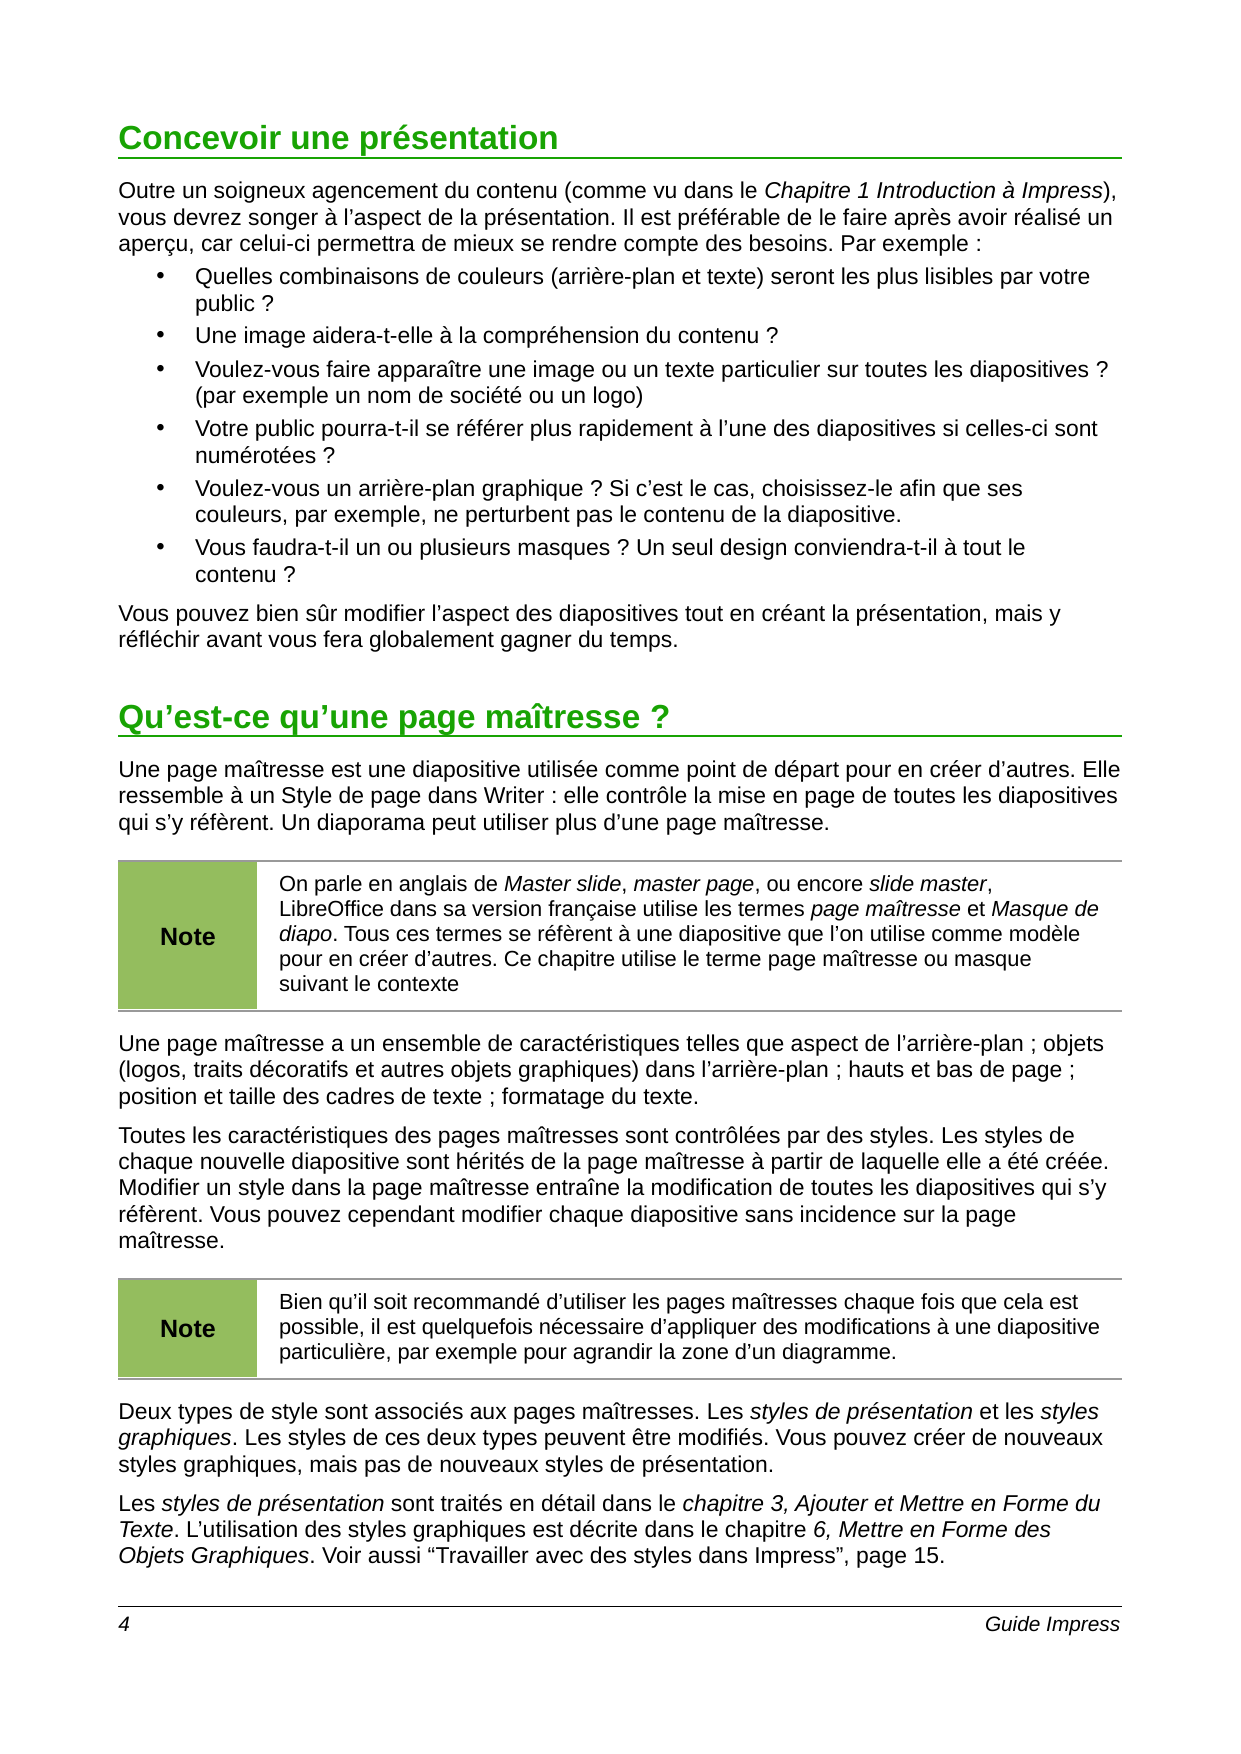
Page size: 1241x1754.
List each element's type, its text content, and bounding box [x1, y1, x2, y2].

list Votre public pourra-t-il se référer plus rapidement à l’une des diapositives si celles-ci sont numérotées ? [156, 415, 1122, 468]
table_header Note [118, 1280, 257, 1377]
table_header Note [118, 862, 257, 1009]
list Quelles combinaisons de couleurs (arrière-plan et texte) seront les plus lisibles par votre public ? [156, 263, 1122, 316]
text Les styles de présentation sont traités en détail dans le chapitre 3, Ajouter et Mettre en Forme du Texte. L’utilisation des styles graphiques est décrite dans le chapitre 6, Mettre en Forme des Objets Graphiques. Voir aussi “Travailler avec des styles dans Impress”, page 15. [118, 1489, 1122, 1568]
table_header Bien qu’il soit recommandé d’utiliser les pages maîtresses chaque fois que cela est possible, il est quelquefois nécessaire d’appliquer des modifications à une diapositive particulière, par exemple pour agrandir la zone d’un diagramme. [258, 1280, 1122, 1377]
text Une page maîtresse est une diapositive utilisée comme point de départ pour en créer d’autres. Elle ressemble à un Style de page dans Writer : elle contrôle la mise en page de toutes les diapositives qui s’y réfèrent. Un diaporama peut utiliser plus d’une page maîtresse. [118, 756, 1122, 835]
list Voulez-vous faire apparaître une image ou un texte particulier sur toutes les diapositives ? (par exemple un nom de société ou un logo) [156, 356, 1122, 409]
text Une page maîtresse a un ensemble de caractéristiques telles que aspect de l’arrière-plan ; objets (logos, traits décoratifs et autres objets graphiques) dans l’arrière-plan ; hauts et bas de page ; position et taille des cadres de texte ; formatage du texte. [118, 1030, 1122, 1109]
list Vous faudra-t-il un ou plusieurs masques ? Un seul design conviendra-t-il à tout le contenu ? [156, 534, 1122, 587]
list Une image aidera-t-elle à la compréhension du contenu ? [156, 322, 1122, 349]
text Vous pouvez bien sûr modifier l’aspect des diapositives tout en créant la présentation, mais y réfléchir avant vous fera globalement gagner du temps. [118, 600, 1122, 652]
text Toutes les caractéristiques des pages maîtresses sont contrôlées par des styles. Les styles de chaque nouvelle diapositive sont hérités de la page maîtresse à partir de laquelle elle a été créée. Modifier un style dans la page maîtresse entraîne la modification de toutes les diapositives qui s’y réfèrent. Vous pouvez cependant modifier chaque diapositive sans incidence sur la page maîtresse. [118, 1122, 1122, 1253]
text Deux types de style sont associés aux pages maîtresses. Les styles de présentation et les styles graphiques. Les styles de ces deux types peuvent être modifiés. Vous pouvez créer de nouveaux styles graphiques, mais pas de nouveaux styles de présentation. [118, 1398, 1122, 1477]
subtitle Concevoir une présentation [118, 118, 1122, 157]
table_header On parle en anglais de Master slide, master page, ou encore slide master, LibreOffice dans sa version française utilise les termes page maîtresse et Masque de diapo. Tous ces termes se réfèrent à une diapositive que l’on utilise comme modèle pour en créer d’autres. Ce chapitre utilise le terme page maîtresse ou masque suivant le contexte [258, 862, 1122, 1009]
list Outre un soigneux agencement du contenu (comme vu dans le Chapitre 1 Introduction à Impress), vous devrez songer à l’aspect de la présentation. Il est préférable de le faire après avoir réalisé un aperçu, car celui-ci permettra de mieux se rendre compte des besoins. Par exemple : [118, 177, 1122, 257]
list Voulez-vous un arrière-plan graphique ? Si c’est le cas, choisissez-le afin que ses couleurs, par exemple, ne perturbent pas le contenu de la diapositive. [156, 474, 1122, 528]
subtitle Qu’est-ce qu’une page maîtresse ? [118, 697, 1122, 735]
